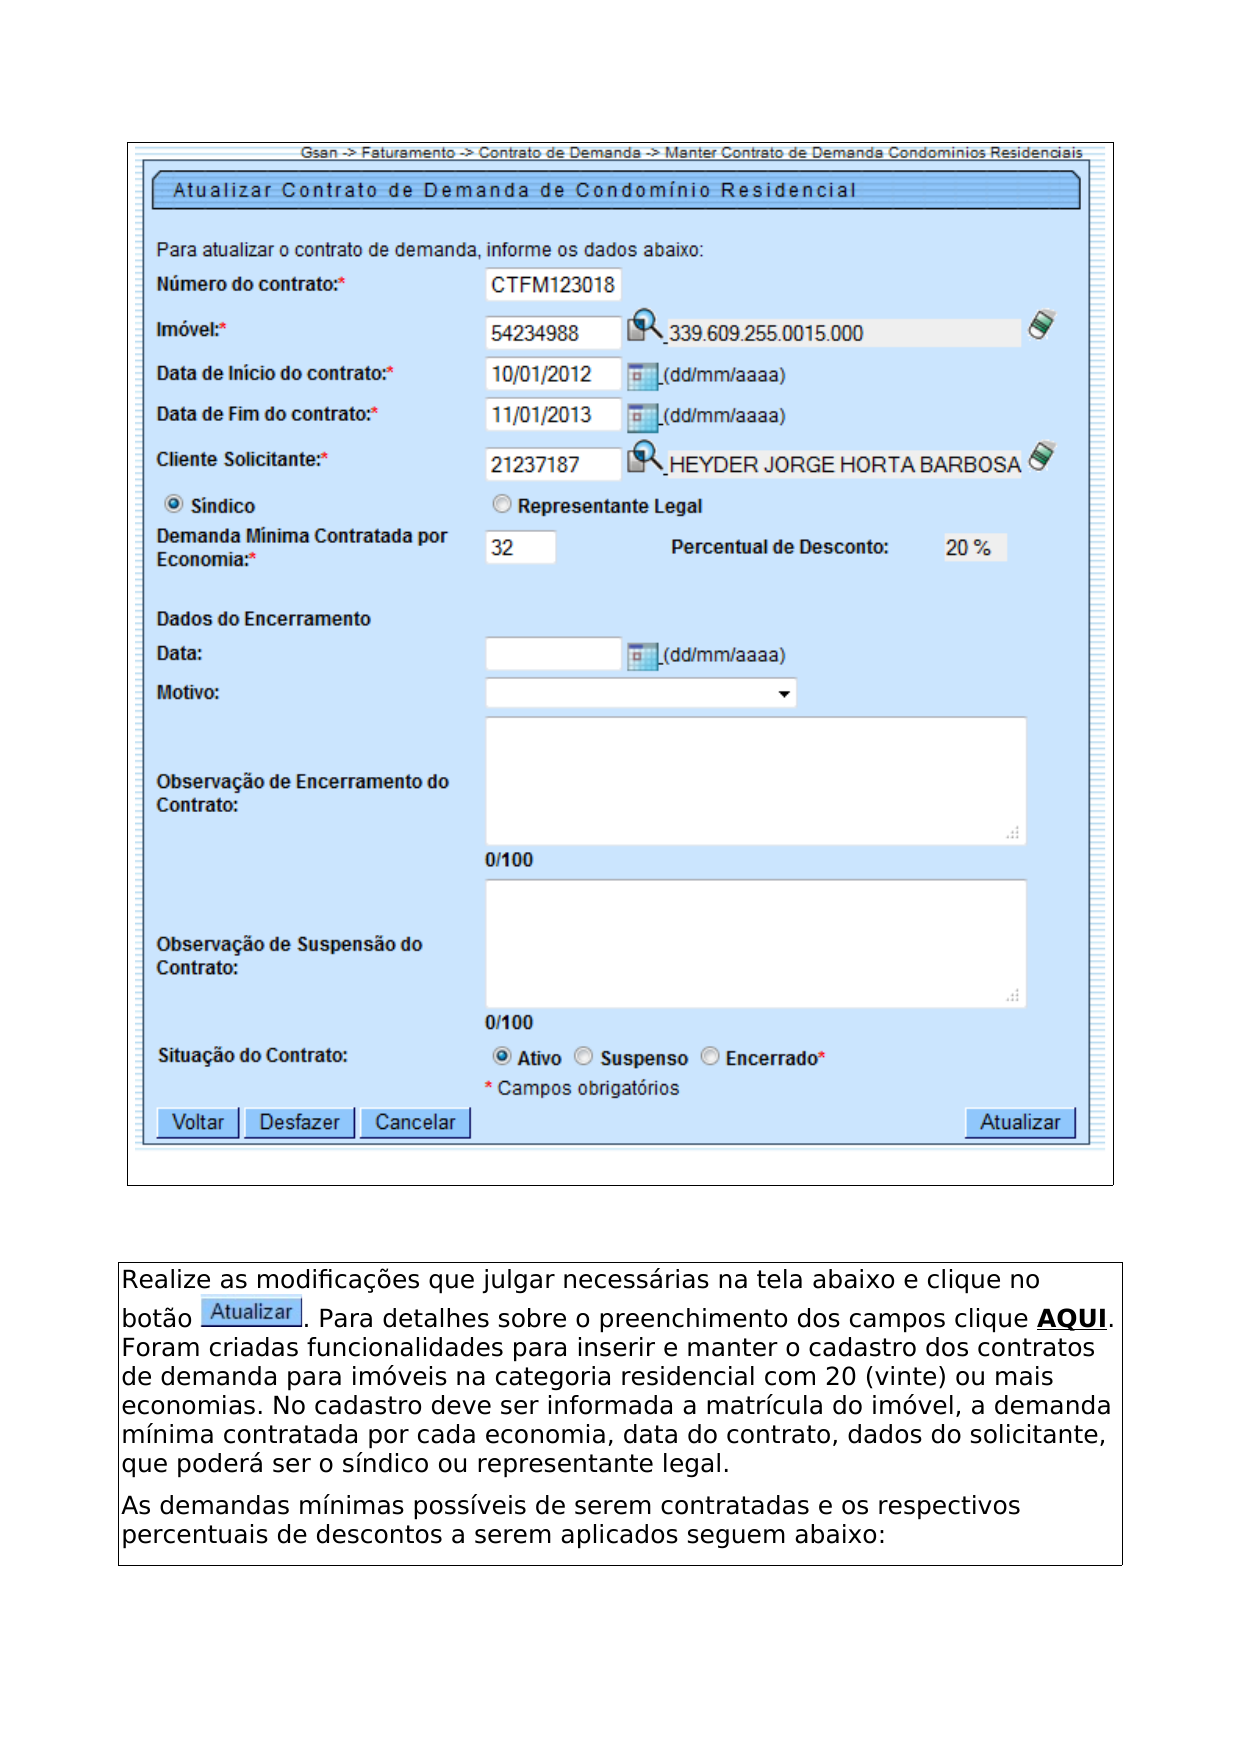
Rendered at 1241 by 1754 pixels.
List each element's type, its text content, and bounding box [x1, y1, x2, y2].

picture [200, 1294, 303, 1327]
table_header Realize as modificações que julgar necessárias na tela abaixo e clique no botão . Para detalhes sobre o preenchimento dos campos clique AQUI. Foram criadas funcionalidades para inserir e manter o cadastro dos contratos de demanda para imóveis na categoria residencial com 20 (vinte) ou mais economias. No cadastro deve ser informada a matrícula do imóvel, a demanda mínima contratada por cada economia, data do contrato, dados do solicitante, que poderá ser o síndico ou representante legal. As demandas mínimas possíveis de serem contratadas e os respectivos percentuais de descontos a serem aplicados seguem abaixo: [119, 1263, 1122, 1565]
picture [135, 144, 1106, 1153]
table_header [128, 143, 1113, 1185]
